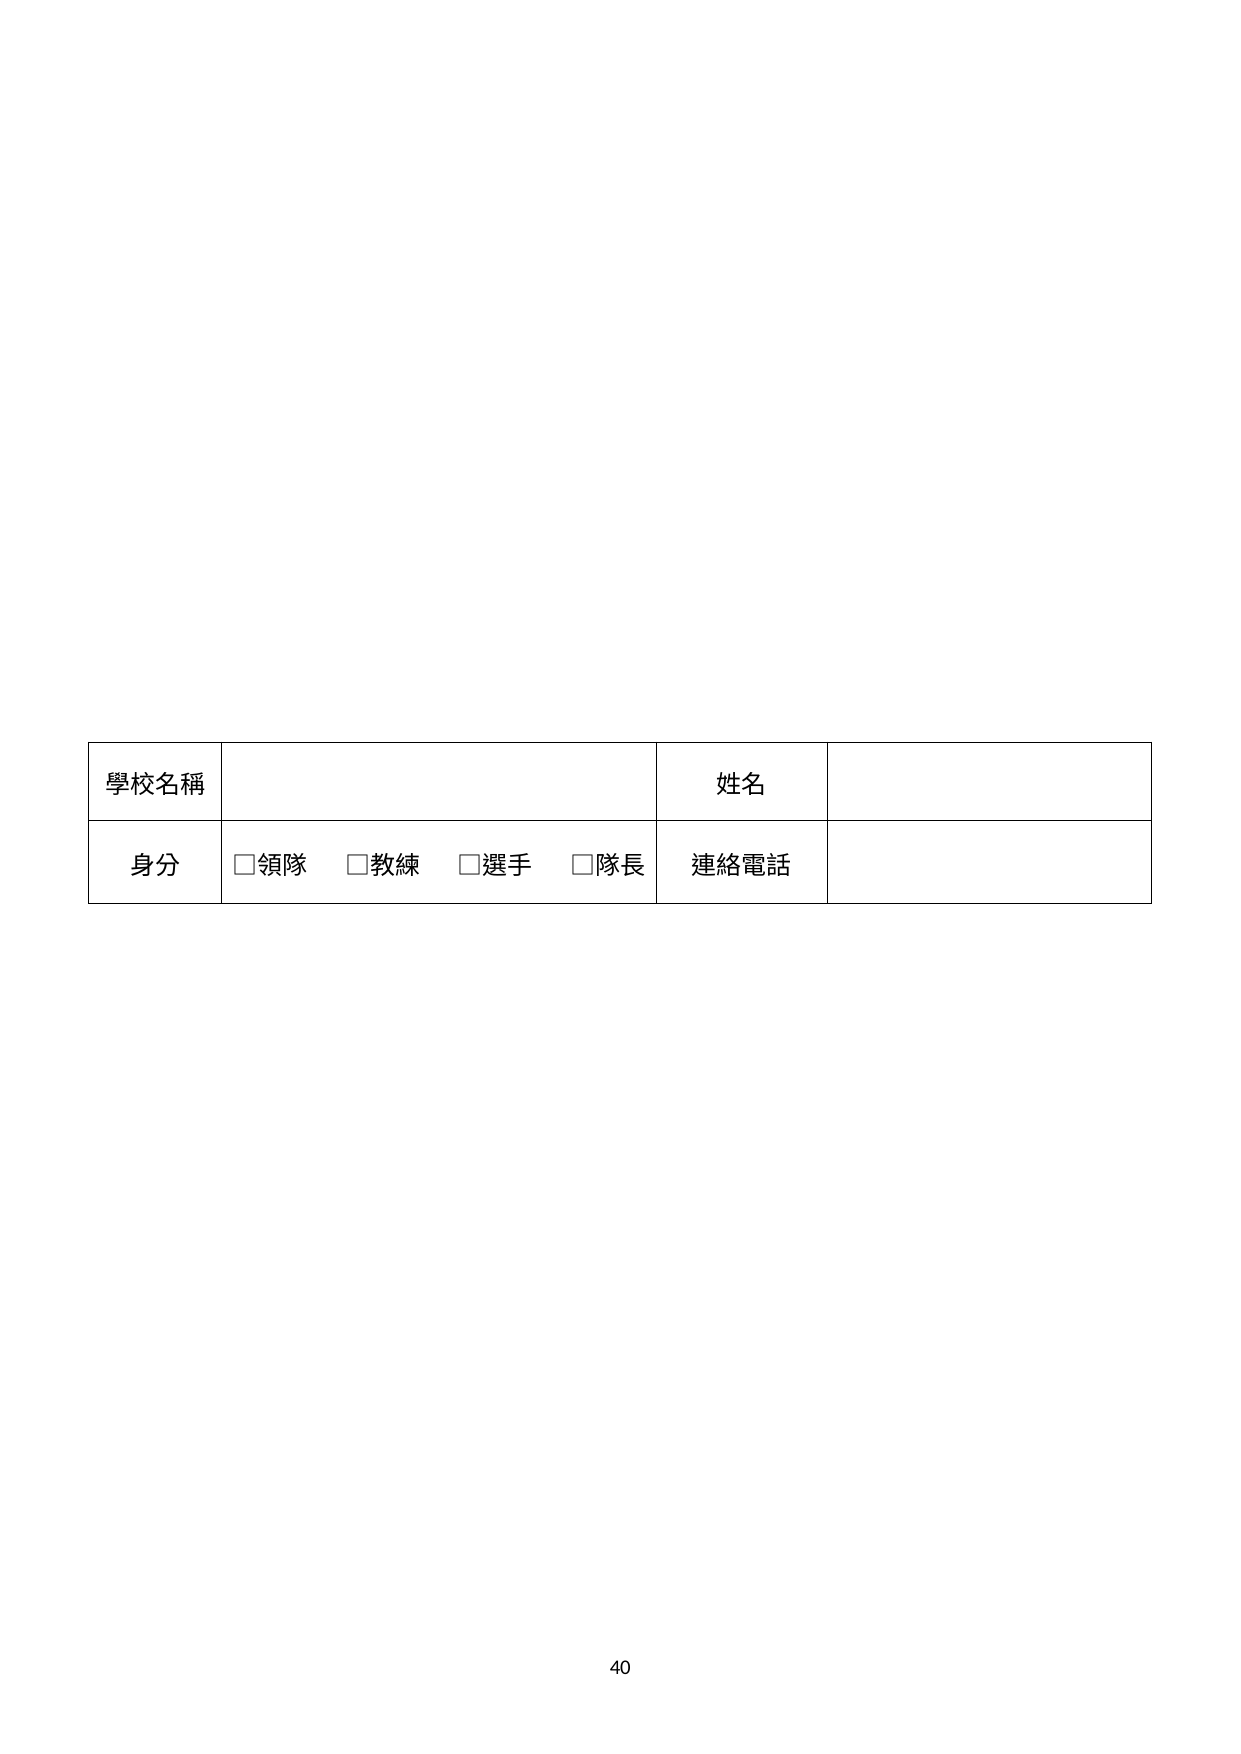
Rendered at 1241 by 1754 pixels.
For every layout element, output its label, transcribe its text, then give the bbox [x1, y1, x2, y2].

table_cell 姓名 [657, 743, 827, 820]
table_cell [222, 743, 656, 820]
table_cell 學校名稱 [89, 743, 221, 820]
table_cell 身分 [89, 821, 221, 903]
table_cell [828, 821, 1151, 903]
table_cell □領隊 □教練 □選手 □隊長 [222, 821, 656, 903]
table_cell 連絡電話 [657, 821, 827, 903]
table_cell [828, 743, 1151, 820]
